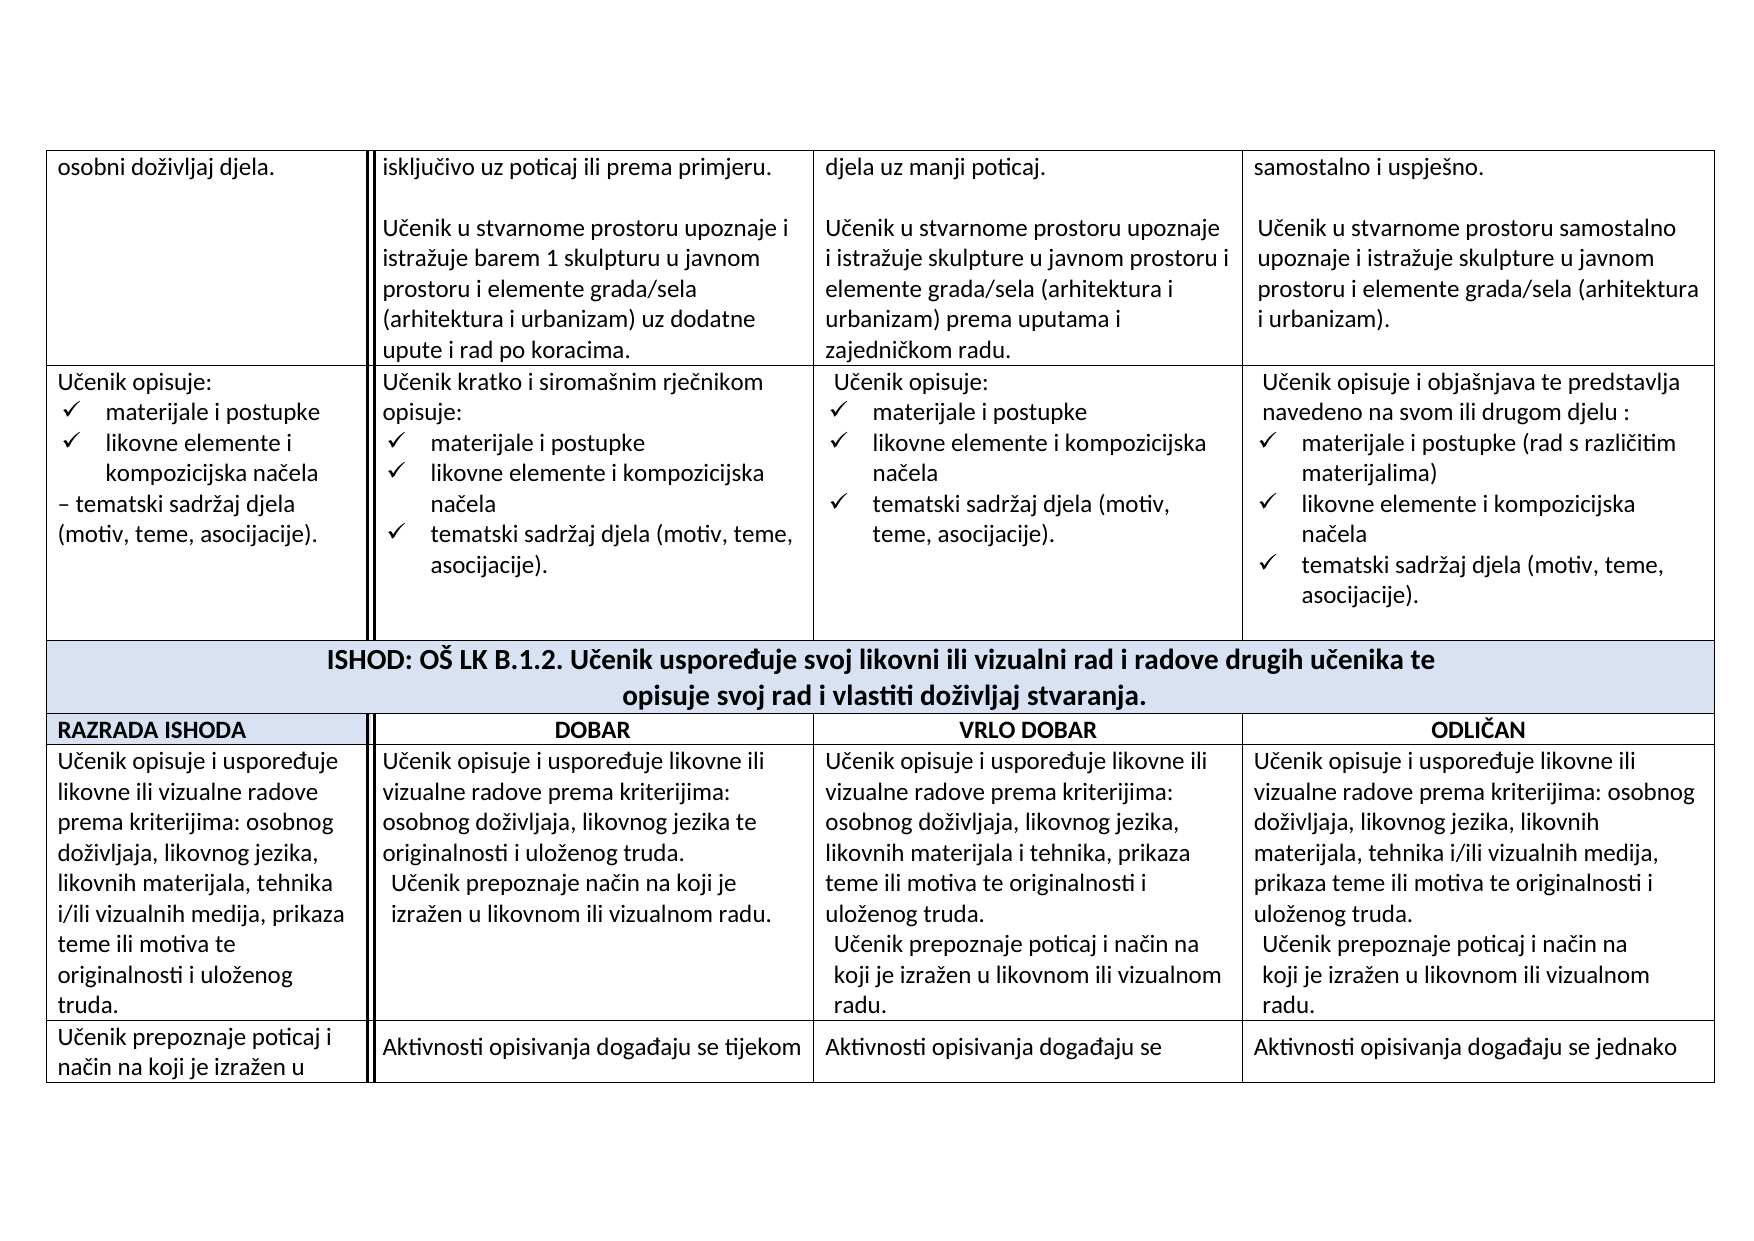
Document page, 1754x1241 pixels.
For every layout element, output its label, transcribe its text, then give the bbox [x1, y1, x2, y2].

table_cell osobni doživljaj djela. [47, 151, 366, 365]
table_cell Učenik opisuje i objašnjava te predstavlja navedeno na svom ili drugom djelu : materijale i postupke (rad s različitim materijalima) likovne elemente i kompozicijska načela tematski sadržaj djela (motiv, teme, asocijacije). [1243, 366, 1714, 640]
table_cell isključivo uz poticaj ili prema primjeru. Učenik u stvarnome prostoru upoznaje i istražuje barem 1 skulpturu u javnom prostoru i elemente grada/sela (arhitektura i urbanizam) uz dodatne upute i rad po koracima. [376, 151, 813, 365]
table_cell DOBAR [376, 714, 813, 744]
table_cell Učenik opisuje: materijale i postupke likovne elemente i kompozicijska načela – tematski sadržaj djela (motiv, teme, asocijacije). [47, 366, 366, 640]
table_cell samostalno i uspješno. Učenik u stvarnome prostoru samostalno upoznaje i istražuje skulpture u javnom prostoru i elemente grada/sela (arhitektura i urbanizam). [1243, 151, 1714, 365]
table_cell ODLIČAN [1243, 714, 1714, 744]
table_cell Učenik opisuje: materijale i postupke likovne elemente i kompozicijska načela tematski sadržaj djela (motiv, teme, asocijacije). [814, 366, 1242, 640]
table_cell Učenik opisuje i uspoređuje likovne ili vizualne radove prema kriterijima: osobnog doživljaja, likovnog jezika te originalnosti i uloženog truda. Učenik prepoznaje način na koji je izražen u likovnom ili vizualnom radu. [376, 745, 813, 1020]
table_cell Učenik prepoznaje poticaj i način na koji je izražen u [47, 1021, 366, 1082]
table_cell Učenik kratko i siromašnim rječnikom opisuje: materijale i postupke likovne elemente i kompozicijska načela tematski sadržaj djela (motiv, teme, asocijacije). [376, 366, 813, 640]
table_cell djela uz manji poticaj. Učenik u stvarnome prostoru upoznaje i istražuje skulpture u javnom prostoru i elemente grada/sela (arhitektura i urbanizam) prema uputama i zajedničkom radu. [814, 151, 1242, 365]
table_cell VRLO DOBAR [814, 714, 1242, 744]
table_cell Aktivnosti opisivanja događaju se tijekom [376, 1021, 813, 1082]
table_cell Aktivnosti opisivanja događaju se jednako [1243, 1021, 1714, 1082]
table_cell RAZRADA ISHODA [47, 714, 366, 744]
table_cell Aktivnosti opisivanja događaju se [814, 1021, 1242, 1082]
table_cell Učenik opisuje i uspoređuje likovne ili vizualne radove prema kriterijima: osobnog doživljaja, likovnog jezika, likovnih materijala i tehnika, prikaza teme ili motiva te originalnosti i uloženog truda. Učenik prepoznaje poticaj i način na koji je izražen u likovnom ili vizualnom radu. [814, 745, 1242, 1020]
table_cell Učenik opisuje i uspoređuje likovne ili vizualne radove prema kriterijima: osobnog doživljaja, likovnog jezika, likovnih materijala, tehnika i/ili vizualnih medija, prikaza teme ili motiva te originalnosti i uloženog truda. Učenik prepoznaje poticaj i način na koji je izražen u likovnom ili vizualnom radu. [1243, 745, 1714, 1020]
table_cell Učenik opisuje i uspoređuje likovne ili vizualne radove prema kriterijima: osobnog doživljaja, likovnog jezika, likovnih materijala, tehnika i/ili vizualnih medija, prikaza teme ili motiva te originalnosti i uloženog truda. [47, 745, 366, 1020]
table_cell ISHOD: OŠ LK B.1.2. Učenik uspoređuje svoj likovni ili vizualni rad i radove drugih učenika te opisuje svoj rad i vlastiti doživljaj stvaranja. [47, 641, 1714, 713]
